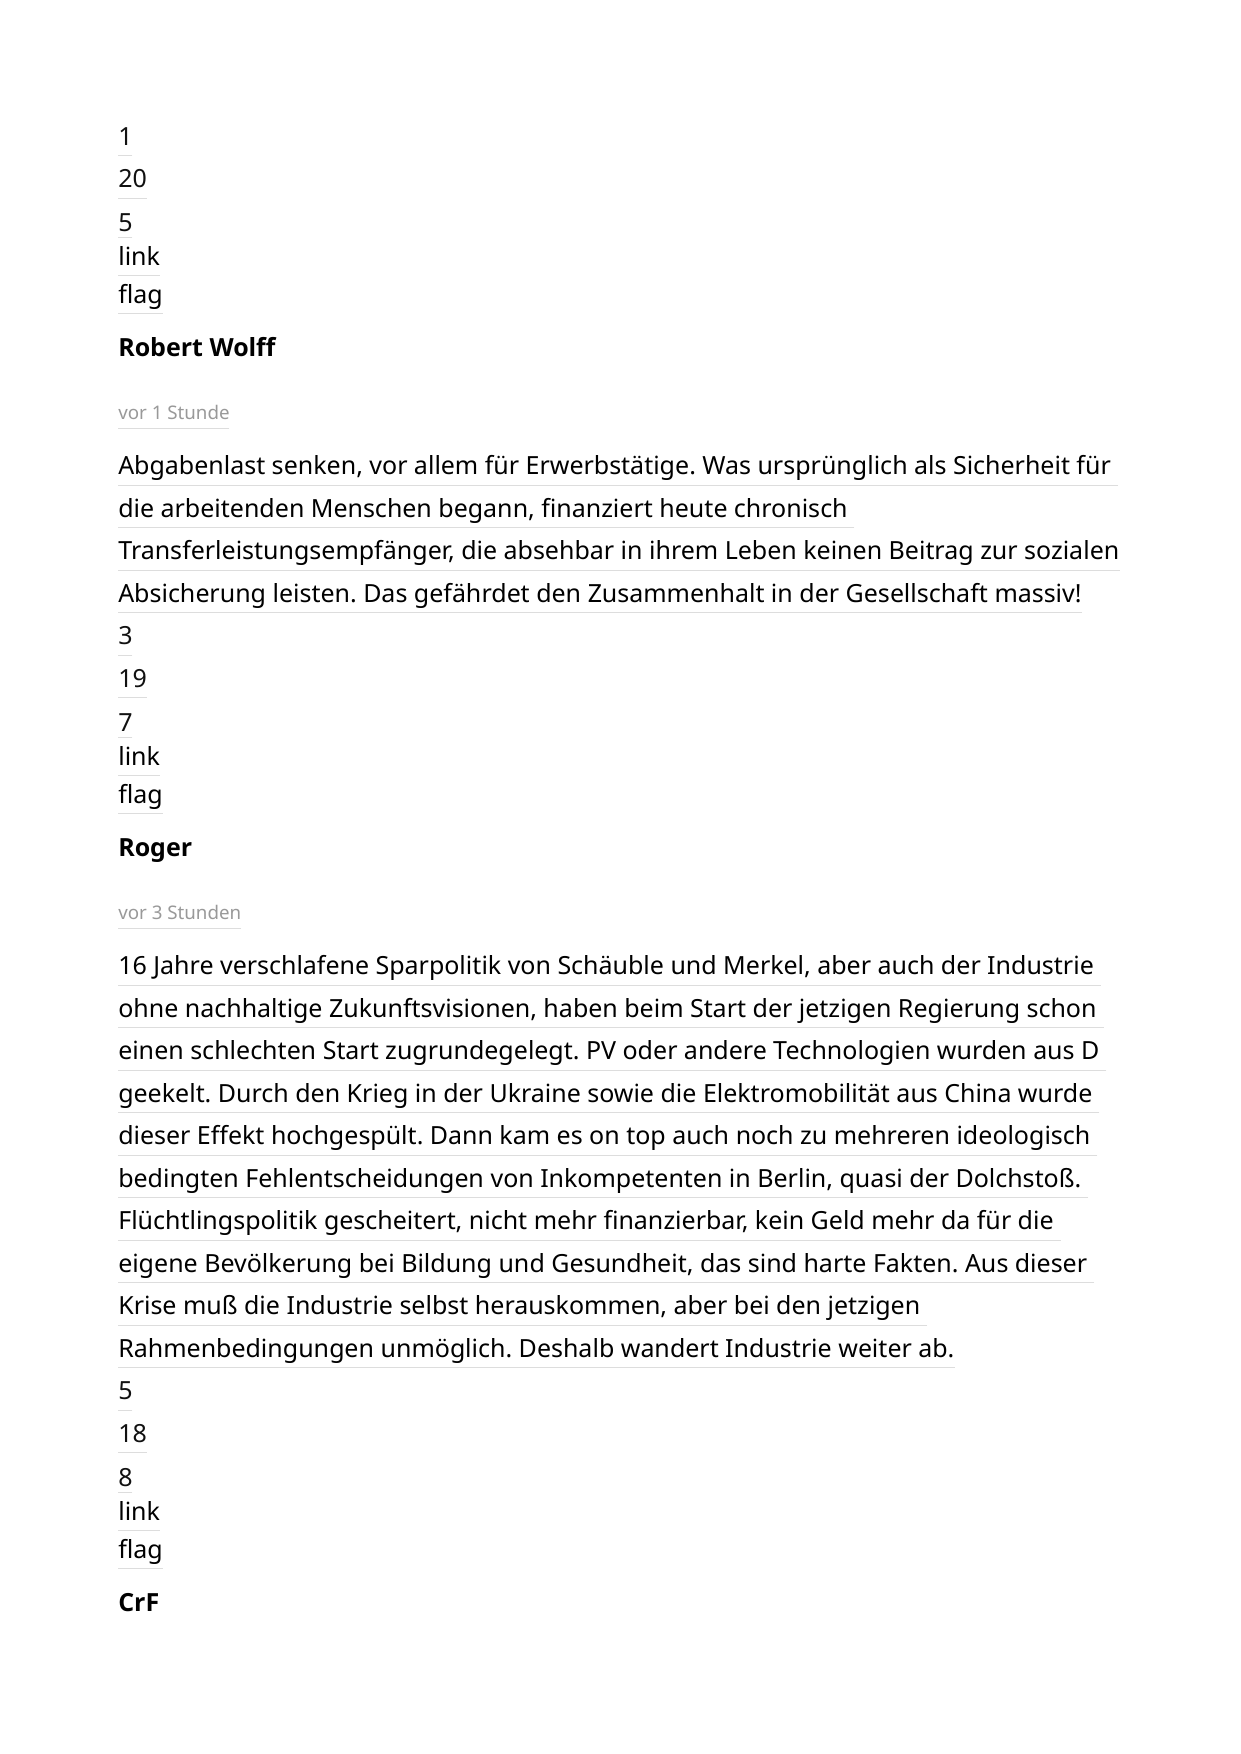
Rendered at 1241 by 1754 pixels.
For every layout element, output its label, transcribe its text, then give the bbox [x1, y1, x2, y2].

text 5 [118, 1373, 1122, 1411]
text 8 [118, 1458, 1122, 1493]
text vor 3 Stunden [118, 899, 1117, 929]
text 19 [118, 661, 1122, 698]
text flag [118, 276, 1122, 314]
text link [118, 738, 1122, 776]
text Roger [118, 830, 1122, 864]
text flag [118, 776, 1122, 814]
text 18 [118, 1415, 1122, 1453]
text Abgabenlast senken, vor allem für Erwerbstätige. Was ursprünglich als Sicherheit für die arbeitenden Menschen begann, finanziert heute chronisch Transferleistungsempfänger, die absehbar in ihrem Leben keinen Beitrag zur sozialen Absicherung leisten. Das gefährdet den Zusammenhalt in der Gesellschaft massiv! [118, 448, 1122, 613]
text 5 [118, 203, 1122, 238]
text link [118, 238, 1122, 276]
text vor 1 Stunde [118, 399, 1117, 429]
text 16 Jahre verschlafene Sparpolitik von Schäuble und Merkel, aber auch der Industrie ohne nachhaltige Zukunftsvisionen, haben beim Start der jetzigen Regierung schon einen schlechten Start zugrundegelegt. PV oder andere Technologien wurden aus D geekelt. Durch den Krieg in der Ukraine sowie die Elektromobilität aus China wurde dieser Effekt hochgespült. Dann kam es on top auch noch zu mehreren ideologisch bedingten Fehlentscheidungen von Inkompetenten in Berlin, quasi der Dolchstoß. Flüchtlingspolitik gescheitert, nicht mehr finanzierbar, kein Geld mehr da für die eigene Bevölkerung bei Bildung und Gesundheit, das sind harte Fakten. Aus dieser Krise muß die Industrie selbst herauskommen, aber bei den jetzigen Rahmenbedingungen unmöglich. Deshalb wandert Industrie weiter ab. [118, 948, 1122, 1368]
text link [118, 1493, 1122, 1531]
text CrF [118, 1585, 1122, 1619]
text 7 [118, 703, 1122, 738]
text 3 [118, 618, 1122, 656]
text Robert Wolff [118, 330, 1122, 364]
text 1 [118, 118, 1122, 156]
text flag [118, 1531, 1122, 1569]
text 20 [118, 161, 1122, 199]
